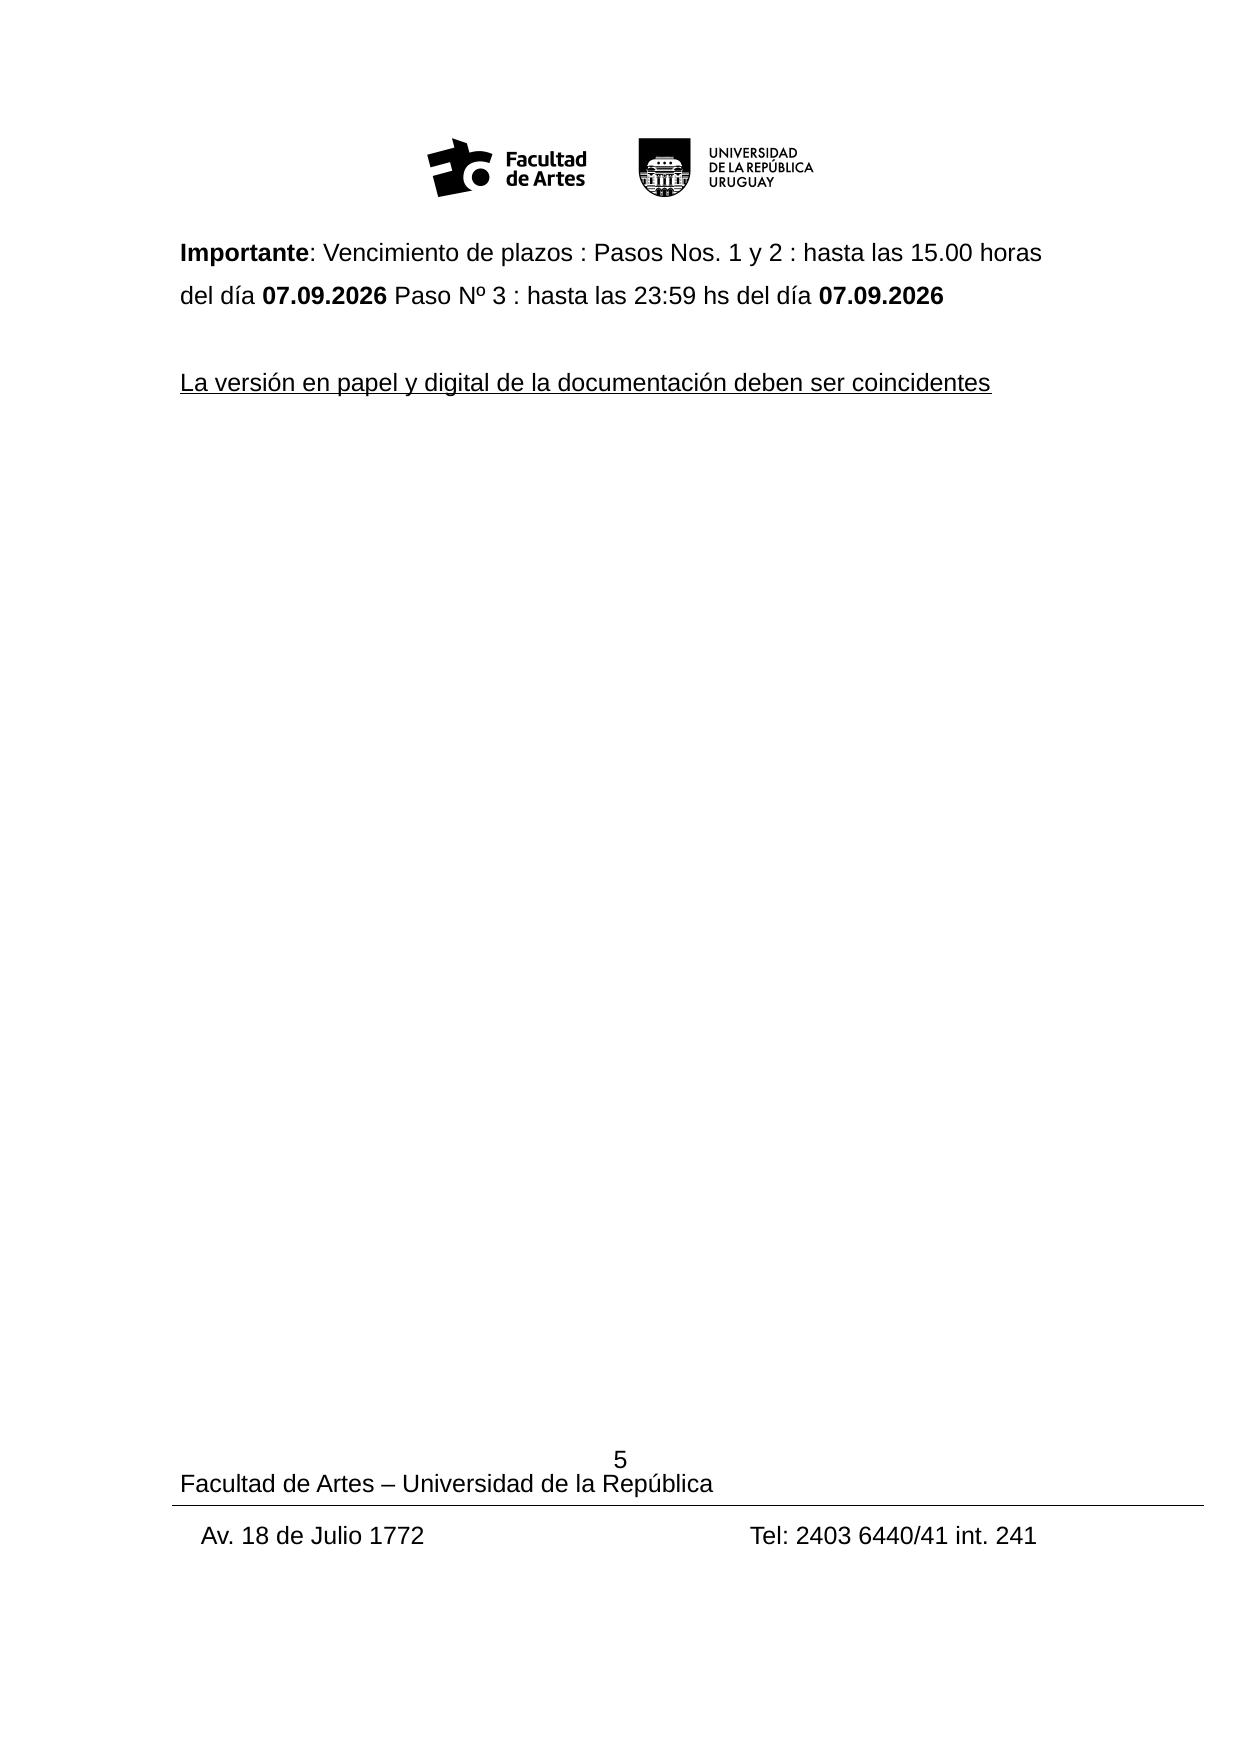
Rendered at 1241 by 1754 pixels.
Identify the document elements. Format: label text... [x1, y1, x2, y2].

text Importante: Vencimiento de plazos : Pasos Nos. 1 y 2 : hasta las 15.00 horas del día 07.09.2026 Paso Nº 3 : hasta las 23:59 hs del día 07.09.2026 [180, 238, 1061, 353]
text La versión en papel y digital de la documentación deben ser coincidentes [180, 368, 1061, 396]
picture [425, 45, 816, 223]
